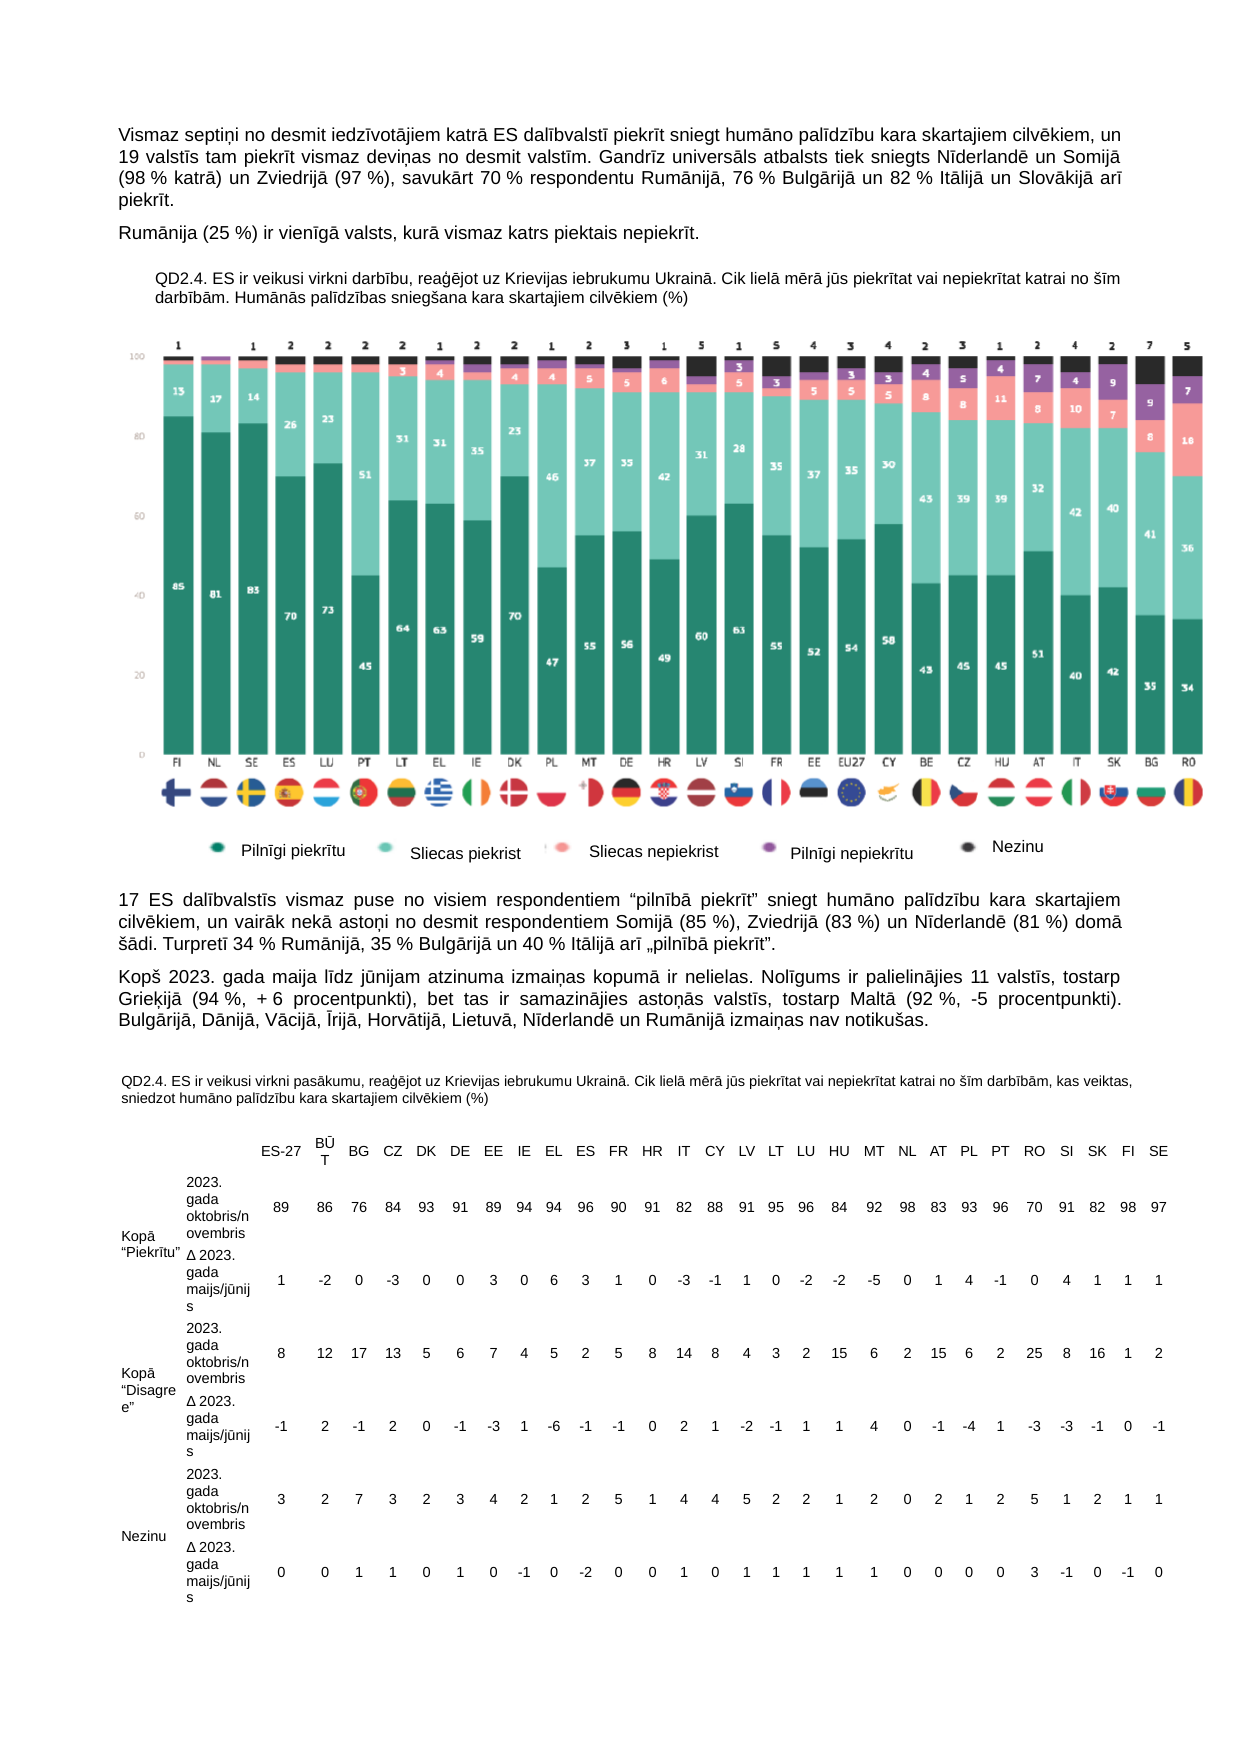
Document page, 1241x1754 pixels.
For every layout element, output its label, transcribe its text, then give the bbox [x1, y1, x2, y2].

table_cell 1 [954, 1463, 984, 1536]
table_cell PL [954, 1132, 984, 1171]
table_cell 83 [923, 1171, 954, 1244]
table_cell 8 [635, 1317, 669, 1390]
table_cell 14 [670, 1317, 698, 1390]
table_cell [1053, 1109, 1081, 1132]
table_cell 0 [443, 1244, 477, 1317]
table_cell [409, 1109, 443, 1132]
table_cell Δ 2023. gada maijs/jūnijs [183, 1536, 254, 1609]
table_cell 82 [1081, 1171, 1114, 1244]
table_cell 90 [602, 1171, 635, 1244]
table_cell -1 [1081, 1390, 1114, 1463]
table_cell 1 [538, 1463, 569, 1536]
table_cell [569, 1109, 602, 1132]
table_cell NL [892, 1132, 923, 1171]
table_cell 2 [984, 1317, 1016, 1390]
picture [195, 829, 983, 866]
table_cell -3 [477, 1390, 510, 1463]
table_cell 2 [984, 1463, 1016, 1536]
table_cell [376, 1109, 409, 1132]
table_cell Nezinu [118, 1463, 183, 1609]
table_cell 4 [1053, 1244, 1081, 1317]
table_cell -1 [1053, 1536, 1081, 1609]
table_cell -1 [698, 1244, 732, 1317]
table_cell 0 [602, 1536, 635, 1609]
table_cell 3 [376, 1463, 409, 1536]
table_cell 2 [308, 1463, 341, 1536]
table_cell [856, 1109, 892, 1132]
table_cell [1016, 1109, 1052, 1132]
table_cell 94 [510, 1171, 538, 1244]
table_cell 1 [732, 1244, 761, 1317]
table_cell 8 [254, 1317, 308, 1390]
picture [118, 337, 1211, 815]
table_cell Δ 2023. gada maijs/jūnijs [183, 1244, 254, 1317]
table_cell 94 [538, 1171, 569, 1244]
table_cell 6 [954, 1317, 984, 1390]
table_cell 2 [790, 1317, 822, 1390]
table_cell [183, 1109, 254, 1132]
table_cell 0 [341, 1244, 376, 1317]
table_cell LV [732, 1132, 761, 1171]
table_cell 93 [954, 1171, 984, 1244]
table_cell [477, 1109, 510, 1132]
table_cell -1 [923, 1390, 954, 1463]
table_cell DK [409, 1132, 443, 1171]
table_cell 96 [790, 1171, 822, 1244]
table_cell 5 [732, 1463, 761, 1536]
table_cell 15 [822, 1317, 856, 1390]
table_cell FI [1114, 1132, 1142, 1171]
table_cell 98 [1114, 1171, 1142, 1244]
table_cell 2 [856, 1463, 892, 1536]
table_cell 16 [1081, 1317, 1114, 1390]
table_cell 70 [1016, 1171, 1052, 1244]
table_cell 97 [1142, 1171, 1175, 1244]
table_cell 91 [443, 1171, 477, 1244]
table_cell IT [670, 1132, 698, 1171]
table_cell 17 [341, 1317, 376, 1390]
table_cell SK [1081, 1132, 1114, 1171]
table_cell 91 [1053, 1171, 1081, 1244]
table_cell 5 [602, 1463, 635, 1536]
table_cell 84 [376, 1171, 409, 1244]
table_cell -1 [761, 1390, 790, 1463]
text 17 ES dalībvalstīs vismaz puse no visiem respondentiem “pilnībā piekrīt” sniegt humāno palīdzību kara skartajiem cilvēkiem, un vairāk nekā astoņi no desmit respondentiem Somijā (85 %), Zviedrijā (83 %) un Nīderlandē (81 %) domā šādi. Turpretī 34 % Rumānijā, 35 % Bulgārijā un 40 % Itālijā arī „pilnībā piekrīt”. [118, 256, 1122, 337]
table_cell BŪT [308, 1132, 341, 1171]
table_cell HU [822, 1132, 856, 1171]
table_cell 2 [923, 1463, 954, 1536]
table_cell 3 [569, 1244, 602, 1317]
table_cell 2 [670, 1390, 698, 1463]
table_cell [635, 1109, 669, 1132]
table_cell 0 [409, 1244, 443, 1317]
table_cell 5 [602, 1317, 635, 1390]
table_cell 84 [822, 1171, 856, 1244]
table_cell 0 [1081, 1536, 1114, 1609]
table_cell 0 [635, 1244, 669, 1317]
table_cell 6 [856, 1317, 892, 1390]
table_cell 0 [409, 1536, 443, 1609]
table_cell 82 [670, 1171, 698, 1244]
table_cell IE [510, 1132, 538, 1171]
table_cell 92 [856, 1171, 892, 1244]
table_cell -1 [602, 1390, 635, 1463]
table_cell 6 [443, 1317, 477, 1390]
table_cell 0 [1114, 1390, 1142, 1463]
table_cell AT [923, 1132, 954, 1171]
table_cell 89 [254, 1171, 308, 1244]
table_cell 4 [856, 1390, 892, 1463]
table_cell -2 [569, 1536, 602, 1609]
table_cell 1 [1142, 1463, 1175, 1536]
table_cell -5 [856, 1244, 892, 1317]
table_cell 1 [822, 1390, 856, 1463]
table_cell 2 [892, 1317, 923, 1390]
table_cell 4 [670, 1463, 698, 1536]
table_cell 5 [409, 1317, 443, 1390]
table_cell [443, 1109, 477, 1132]
table_cell [923, 1109, 954, 1132]
table_cell 2 [569, 1317, 602, 1390]
table_cell ES-27 [254, 1132, 308, 1171]
table_cell [790, 1109, 822, 1132]
table_cell Kopā “Disagree” [118, 1317, 183, 1463]
text Kopš 2023. gada maija līdz jūnijam atzinuma izmaiņas kopumā ir nelielas. Nolīgums ir palielinājies 11 valstīs, tostarp Grieķijā (94 %, + 6 procentpunkti), bet tas ir samazinājies astoņās valstīs, tostarp Maltā (92 %, -5 procentpunkti). Bulgārijā, Dānijā, Vācijā, Īrijā, Horvātijā, Lietuvā, Nīderlandē un Rumānijā izmaiņas nav notikušas. [118, 966, 1122, 1030]
table_cell 0 [761, 1244, 790, 1317]
table_cell 0 [1142, 1536, 1175, 1609]
table_cell 1 [761, 1536, 790, 1609]
table_cell 0 [892, 1536, 923, 1609]
table_cell 0 [1016, 1244, 1052, 1317]
table_cell 2 [308, 1390, 341, 1463]
table_cell SE [1142, 1132, 1175, 1171]
table_cell RO [1016, 1132, 1052, 1171]
table_cell 93 [409, 1171, 443, 1244]
table_cell 3 [443, 1463, 477, 1536]
table_cell LU [790, 1132, 822, 1171]
table_cell 0 [954, 1536, 984, 1609]
table_cell 0 [698, 1536, 732, 1609]
table_cell -3 [1016, 1390, 1052, 1463]
table_cell 86 [308, 1171, 341, 1244]
table_cell 98 [892, 1171, 923, 1244]
table_cell 1 [698, 1390, 732, 1463]
table_cell [698, 1109, 732, 1132]
table_cell [670, 1109, 698, 1132]
table_cell [732, 1109, 761, 1132]
table_cell 0 [892, 1463, 923, 1536]
table_cell 5 [538, 1317, 569, 1390]
table_cell [761, 1109, 790, 1132]
table_cell FR [602, 1132, 635, 1171]
table_cell 1 [341, 1536, 376, 1609]
table_cell [341, 1109, 376, 1132]
table_cell EE [477, 1132, 510, 1171]
table_cell -6 [538, 1390, 569, 1463]
table_cell 7 [341, 1463, 376, 1536]
table_cell 1 [790, 1390, 822, 1463]
table_cell 1 [923, 1244, 954, 1317]
table_cell 4 [477, 1463, 510, 1536]
table_cell 96 [569, 1171, 602, 1244]
table_header QD2.4. ES ir veikusi virkni pasākumu, reaģējot uz Krievijas iebrukumu Ukrainā. Cik lielā mērā jūs piekrītat vai nepiekrītat katrai no šīm darbībām, kas veiktas, sniedzot humāno palīdzību kara skartajiem cilvēkiem (%) [118, 1070, 1175, 1109]
table_cell 76 [341, 1171, 376, 1244]
table_cell MT [856, 1132, 892, 1171]
table_cell 0 [477, 1536, 510, 1609]
table_cell 8 [698, 1317, 732, 1390]
table_cell 1 [510, 1390, 538, 1463]
table_cell 1 [635, 1463, 669, 1536]
table_cell -1 [984, 1244, 1016, 1317]
table_cell -1 [1142, 1390, 1175, 1463]
table_cell 88 [698, 1171, 732, 1244]
table_cell 7 [477, 1317, 510, 1390]
table_cell 1 [602, 1244, 635, 1317]
table_cell 1 [1114, 1463, 1142, 1536]
table_cell -4 [954, 1390, 984, 1463]
table_cell 2 [1081, 1463, 1114, 1536]
table_cell 0 [635, 1390, 669, 1463]
table_cell 1 [790, 1536, 822, 1609]
table_cell [954, 1109, 984, 1132]
table_cell LT [761, 1132, 790, 1171]
table_cell -3 [670, 1244, 698, 1317]
table_cell 2 [510, 1463, 538, 1536]
table_cell 15 [923, 1317, 954, 1390]
table_cell [254, 1109, 308, 1132]
table_cell -2 [732, 1390, 761, 1463]
table_cell 5 [1016, 1463, 1052, 1536]
text Vismaz septiņi no desmit iedzīvotājiem katrā ES dalībvalstī piekrīt sniegt humāno palīdzību kara skartajiem cilvēkiem, un 19 valstīs tam piekrīt vismaz deviņas no desmit valstīm. Gandrīz universāls atbalsts tiek sniegts Nīderlandē un Somijā (98 % katrā) un Zviedrijā (97 %), savukārt 70 % respondentu Rumānijā, 76 % Bulgārijā un 82 % Itālijā un Slovākijā arī piekrīt. [118, 124, 1122, 210]
table_cell 3 [254, 1463, 308, 1536]
table_cell [1114, 1109, 1142, 1132]
table_cell CZ [376, 1132, 409, 1171]
table_cell [984, 1109, 1016, 1132]
table_cell -2 [308, 1244, 341, 1317]
table_cell 1 [984, 1390, 1016, 1463]
table_cell [308, 1109, 341, 1132]
table_cell 13 [376, 1317, 409, 1390]
table_cell 1 [254, 1244, 308, 1317]
table_cell 4 [698, 1463, 732, 1536]
table_cell 8 [1053, 1317, 1081, 1390]
table_cell 1 [1081, 1244, 1114, 1317]
table_cell 12 [308, 1317, 341, 1390]
table_cell [183, 1132, 254, 1171]
table_cell CY [698, 1132, 732, 1171]
table_cell 0 [892, 1390, 923, 1463]
table_cell 6 [538, 1244, 569, 1317]
table_cell 2 [409, 1463, 443, 1536]
table_cell HR [635, 1132, 669, 1171]
table_cell 0 [923, 1536, 954, 1609]
table_cell 95 [761, 1171, 790, 1244]
table_cell 91 [732, 1171, 761, 1244]
table_cell 1 [822, 1463, 856, 1536]
table_cell 2 [761, 1463, 790, 1536]
table_cell 3 [761, 1317, 790, 1390]
table_cell Kopā “Piekrītu” [118, 1171, 183, 1317]
table_cell 3 [477, 1244, 510, 1317]
table_cell 1 [822, 1536, 856, 1609]
table_cell [822, 1109, 856, 1132]
table_cell 96 [984, 1171, 1016, 1244]
table_cell 2 [790, 1463, 822, 1536]
table_cell 1 [1114, 1244, 1142, 1317]
table_cell EL [538, 1132, 569, 1171]
table_cell 0 [254, 1536, 308, 1609]
table_cell 0 [984, 1536, 1016, 1609]
table_cell [1081, 1109, 1114, 1132]
table_cell 1 [443, 1536, 477, 1609]
table_cell BG [341, 1132, 376, 1171]
table_cell 89 [477, 1171, 510, 1244]
table_cell [602, 1109, 635, 1132]
table_cell 1 [376, 1536, 409, 1609]
table_cell -3 [376, 1244, 409, 1317]
text 17 ES dalībvalstīs vismaz puse no visiem respondentiem “pilnībā piekrīt” sniegt humāno palīdzību kara skartajiem cilvēkiem, un vairāk nekā astoņi no desmit respondentiem Somijā (85 %), Zviedrijā (83 %) un Nīderlandē (81 %) domā šādi. Turpretī 34 % Rumānijā, 35 % Bulgārijā un 40 % Itālijā arī „pilnībā piekrīt”. [118, 815, 1122, 954]
table_cell -1 [443, 1390, 477, 1463]
table_cell -1 [510, 1536, 538, 1609]
table_cell ES [569, 1132, 602, 1171]
text Rumānija (25 %) ir vienīgā valsts, kurā vismaz katrs piektais nepiekrīt. [118, 222, 1122, 244]
table_cell 2 [1142, 1317, 1175, 1390]
table_cell 0 [409, 1390, 443, 1463]
table_cell -1 [341, 1390, 376, 1463]
table_cell 4 [954, 1244, 984, 1317]
table_cell 1 [1114, 1317, 1142, 1390]
table_cell 4 [732, 1317, 761, 1390]
table_cell 2 [569, 1463, 602, 1536]
table_cell 1 [670, 1536, 698, 1609]
table_cell -2 [822, 1244, 856, 1317]
table_cell 0 [538, 1536, 569, 1609]
table_cell [510, 1109, 538, 1132]
table_cell SI [1053, 1132, 1081, 1171]
table_cell 91 [635, 1171, 669, 1244]
table_cell 1 [732, 1536, 761, 1609]
table_cell 0 [892, 1244, 923, 1317]
table_cell 0 [510, 1244, 538, 1317]
table_cell -1 [569, 1390, 602, 1463]
table_cell 4 [510, 1317, 538, 1390]
table_cell [1142, 1109, 1175, 1132]
table_cell [892, 1109, 923, 1132]
table_cell 0 [635, 1536, 669, 1609]
table_cell [118, 1109, 183, 1132]
table_cell 1 [1142, 1244, 1175, 1317]
table_cell -3 [1053, 1390, 1081, 1463]
table_cell [538, 1109, 569, 1132]
table_cell 2 [376, 1390, 409, 1463]
table_cell 2023. gada oktobris/novembris [183, 1171, 254, 1244]
table_cell Δ 2023. gada maijs/jūnijs [183, 1390, 254, 1463]
table_cell 1 [1053, 1463, 1081, 1536]
table_cell 25 [1016, 1317, 1052, 1390]
table_cell DE [443, 1132, 477, 1171]
table_cell -1 [254, 1390, 308, 1463]
table_cell 0 [308, 1536, 341, 1609]
table_cell -2 [790, 1244, 822, 1317]
table_cell 3 [1016, 1536, 1052, 1609]
table_cell 1 [856, 1536, 892, 1609]
table_cell PT [984, 1132, 1016, 1171]
table_cell 2023. gada oktobris/novembris [183, 1463, 254, 1536]
table_cell -1 [1114, 1536, 1142, 1609]
table_cell [118, 1132, 183, 1171]
table_cell 2023. gada oktobris/novembris [183, 1317, 254, 1390]
